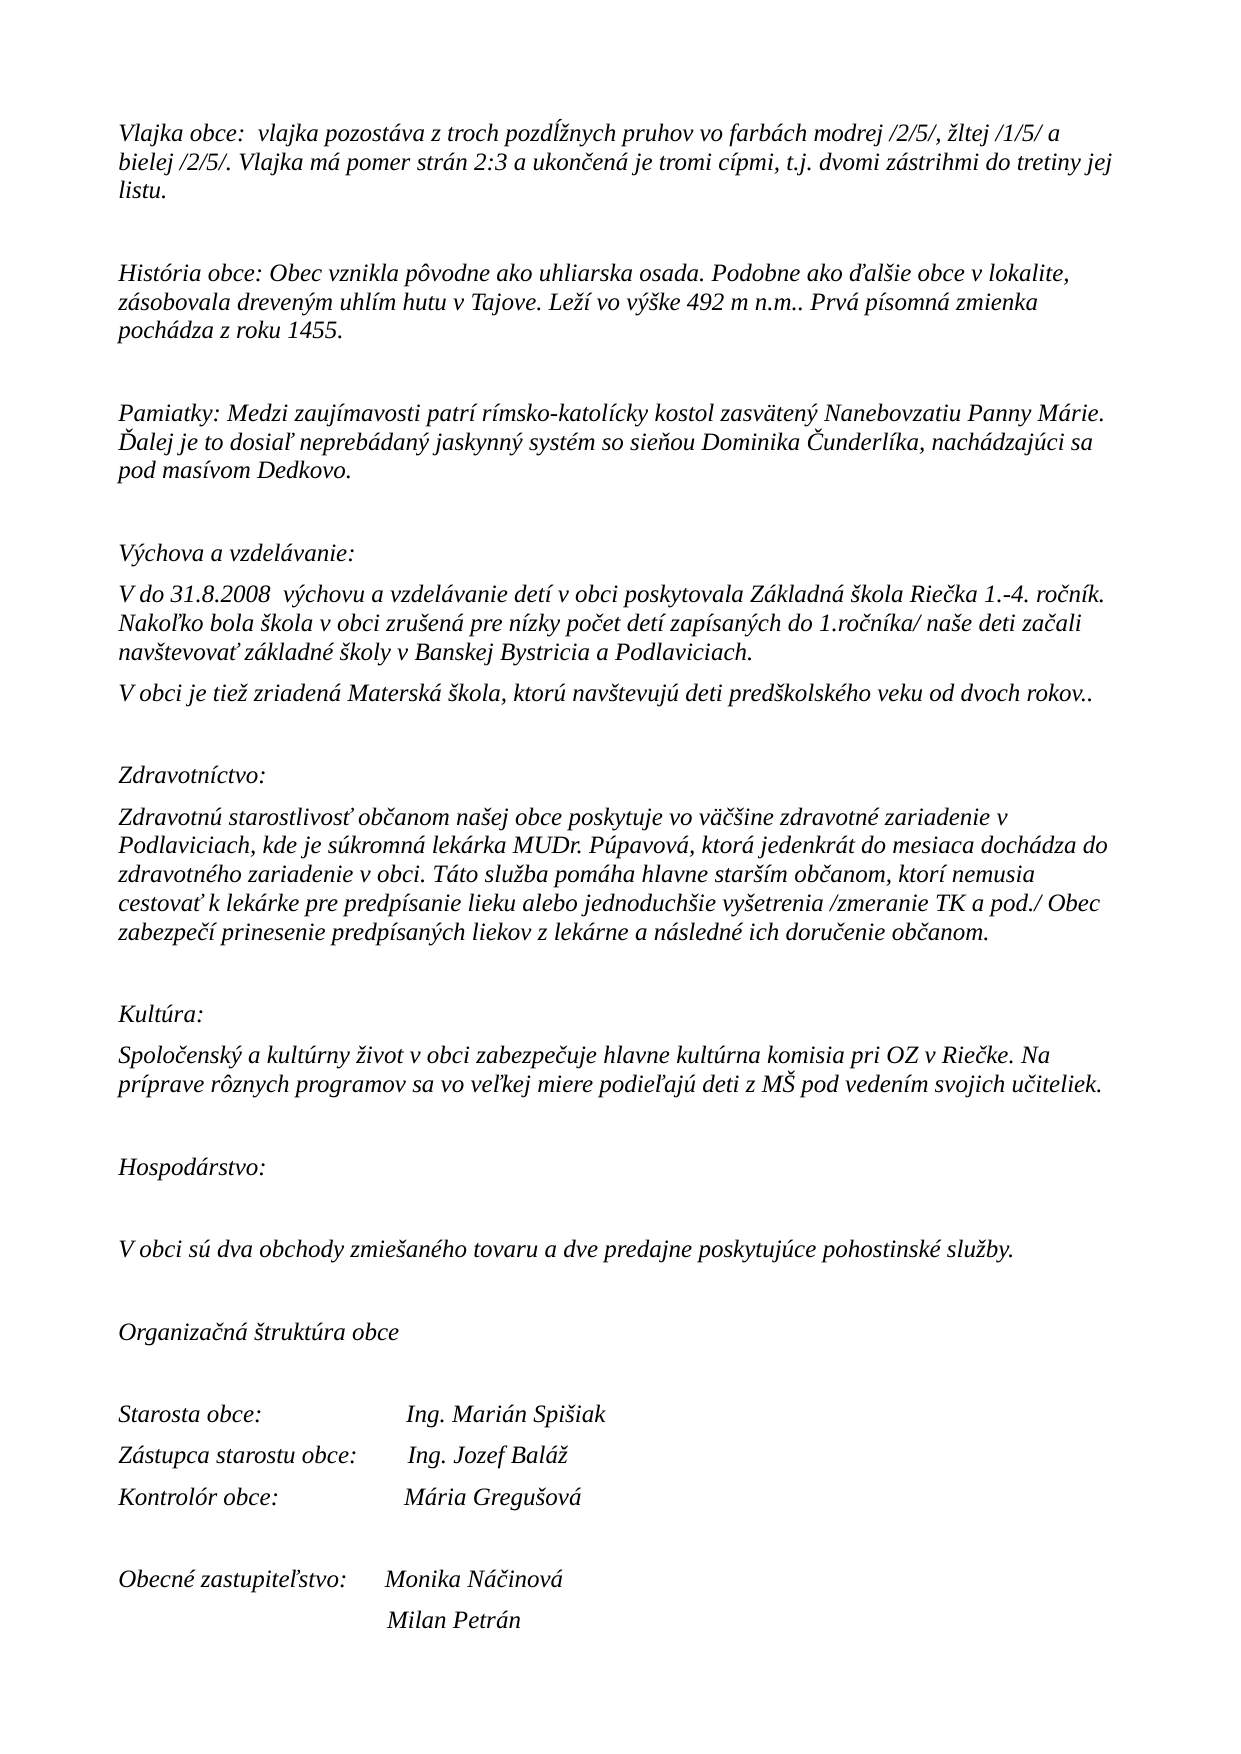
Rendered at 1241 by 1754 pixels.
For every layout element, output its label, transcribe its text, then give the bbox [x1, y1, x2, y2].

text Starosta obce: Ing. Marián Spišiak [118, 1399, 1122, 1428]
text Spoločenský a kultúrny život v obci zabezpečuje hlavne kultúrna komisia pri OZ v Riečke. Na príprave rôznych programov sa vo veľkej miere podieľajú deti z MŠ pod vedením svojich učiteliek. [118, 1041, 1122, 1098]
text Milan Petrán [118, 1606, 1122, 1634]
text História obce: Obec vznikla pôvodne ako uhliarska osada. Podobne ako ďalšie obce v lokalite, zásobovala dreveným uhlím hutu v Tajove. Leží vo výške 492 m n.m.. Prvá písomná zmienka pochádza z roku 1455. [118, 258, 1122, 344]
text Pamiatky: Medzi zaujímavosti patrí rímsko-katolícky kostol zasvätený Nanebovzatiu Panny Márie. Ďalej je to dosiaľ neprebádaný jaskynný systém so sieňou Dominika Čunderlíka, nachádzajúci sa pod masívom Dedkovo. [118, 398, 1122, 484]
text Hospodárstvo: [118, 1152, 1122, 1181]
text Výchova a vzdelávanie: [118, 538, 1122, 567]
text Zdravotnú starostlivosť občanom našej obce poskytuje vo väčšine zdravotné zariadenie v Podlaviciach, kde je súkromná lekárka MUDr. Púpavová, ktorá jedenkrát do mesiaca dochádza do zdravotného zariadenie v obci. Táto služba pomáha hlavne starším občanom, ktorí nemusia cestovať k lekárke pre predpísanie lieku alebo jednoduchšie vyšetrenia /zmeranie TK a pod./ Obec zabezpečí prinesenie predpísaných liekov z lekárne a následné ich doručenie občanom. [118, 802, 1122, 946]
text Zástupca starostu obce: Ing. Jozef Baláž [118, 1441, 1122, 1469]
text Vlajka obce: vlajka pozostáva z troch pozdĺžnych pruhov vo farbách modrej /2/5/, žltej /1/5/ a bielej /2/5/. Vlajka má pomer strán 2:3 a ukončená je tromi cípmi, t.j. dvomi zástrihmi do tretiny jej listu. [118, 118, 1122, 204]
text Obecné zastupiteľstvo: Monika Náčinová [118, 1564, 1122, 1593]
text V obci sú dva obchody zmiešaného tovaru a dve predajne poskytujúce pohostinské služby. [118, 1234, 1122, 1263]
text V do 31.8.2008 výchovu a vzdelávanie detí v obci poskytovala Základná škola Riečka 1.-4. ročník. Nakoľko bola škola v obci zrušená pre nízky počet detí zapísaných do 1.ročníka/ naše deti začali navštevovať základné školy v Banskej Bystricia a Podlaviciach. [118, 579, 1122, 666]
text Organizačná štruktúra obce [118, 1317, 1122, 1346]
text V obci je tiež zriadená Materská škola, ktorú navštevujú deti predškolského veku od dvoch rokov.. [118, 678, 1122, 707]
text Kontrolór obce: Mária Gregušová [118, 1482, 1122, 1511]
text Kultúra: [118, 999, 1122, 1028]
text Zdravotníctvo: [118, 761, 1122, 789]
